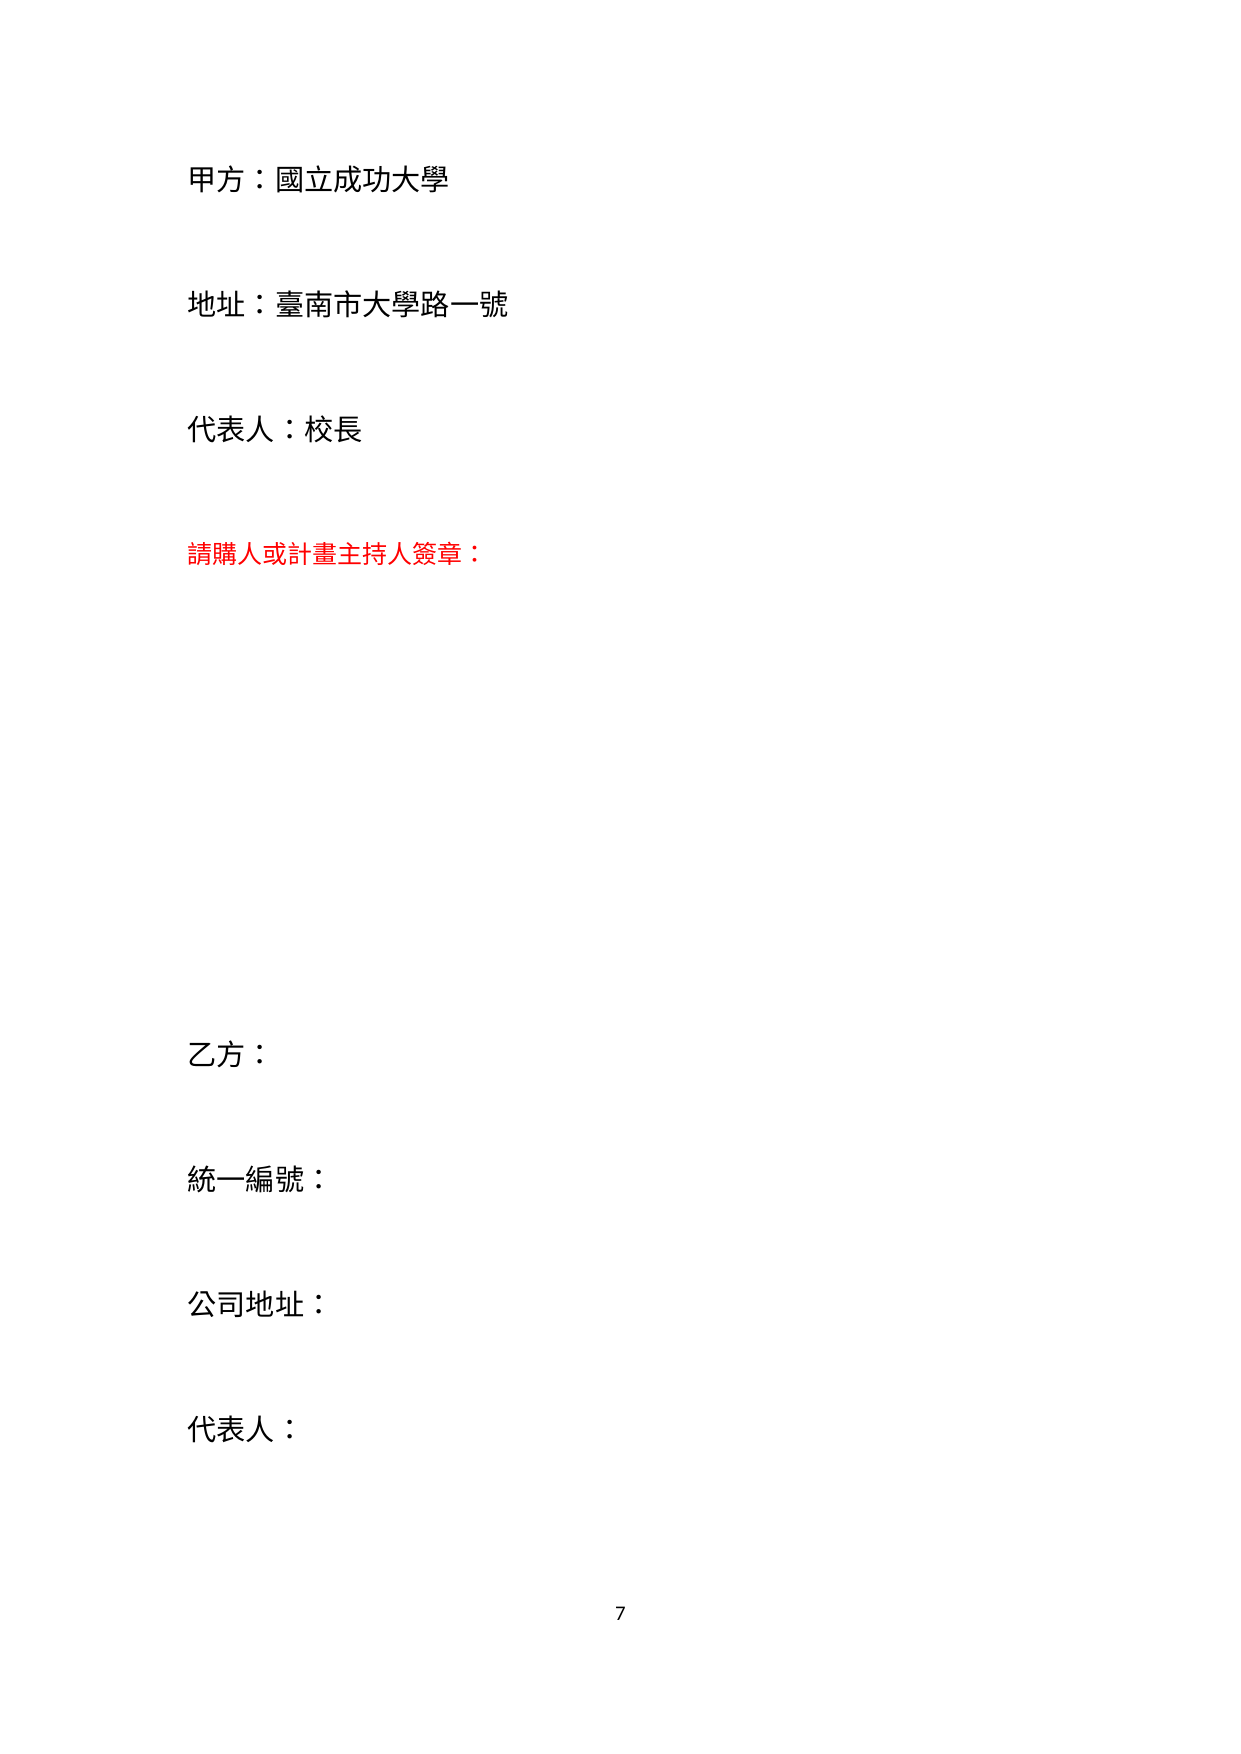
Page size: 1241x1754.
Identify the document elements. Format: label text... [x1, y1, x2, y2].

text 請購人或計畫主持人簽章： [187, 511, 1053, 573]
text 公司地址： [187, 1261, 1053, 1323]
text 統一編號： [187, 1136, 1053, 1198]
text 甲方：國立成功大學 [187, 136, 1053, 198]
text 代表人：校長 [187, 386, 1053, 448]
text 乙方： [187, 1011, 1053, 1073]
text 代表人： [187, 1386, 1053, 1448]
text 地址：臺南市大學路一號 [187, 261, 1053, 323]
